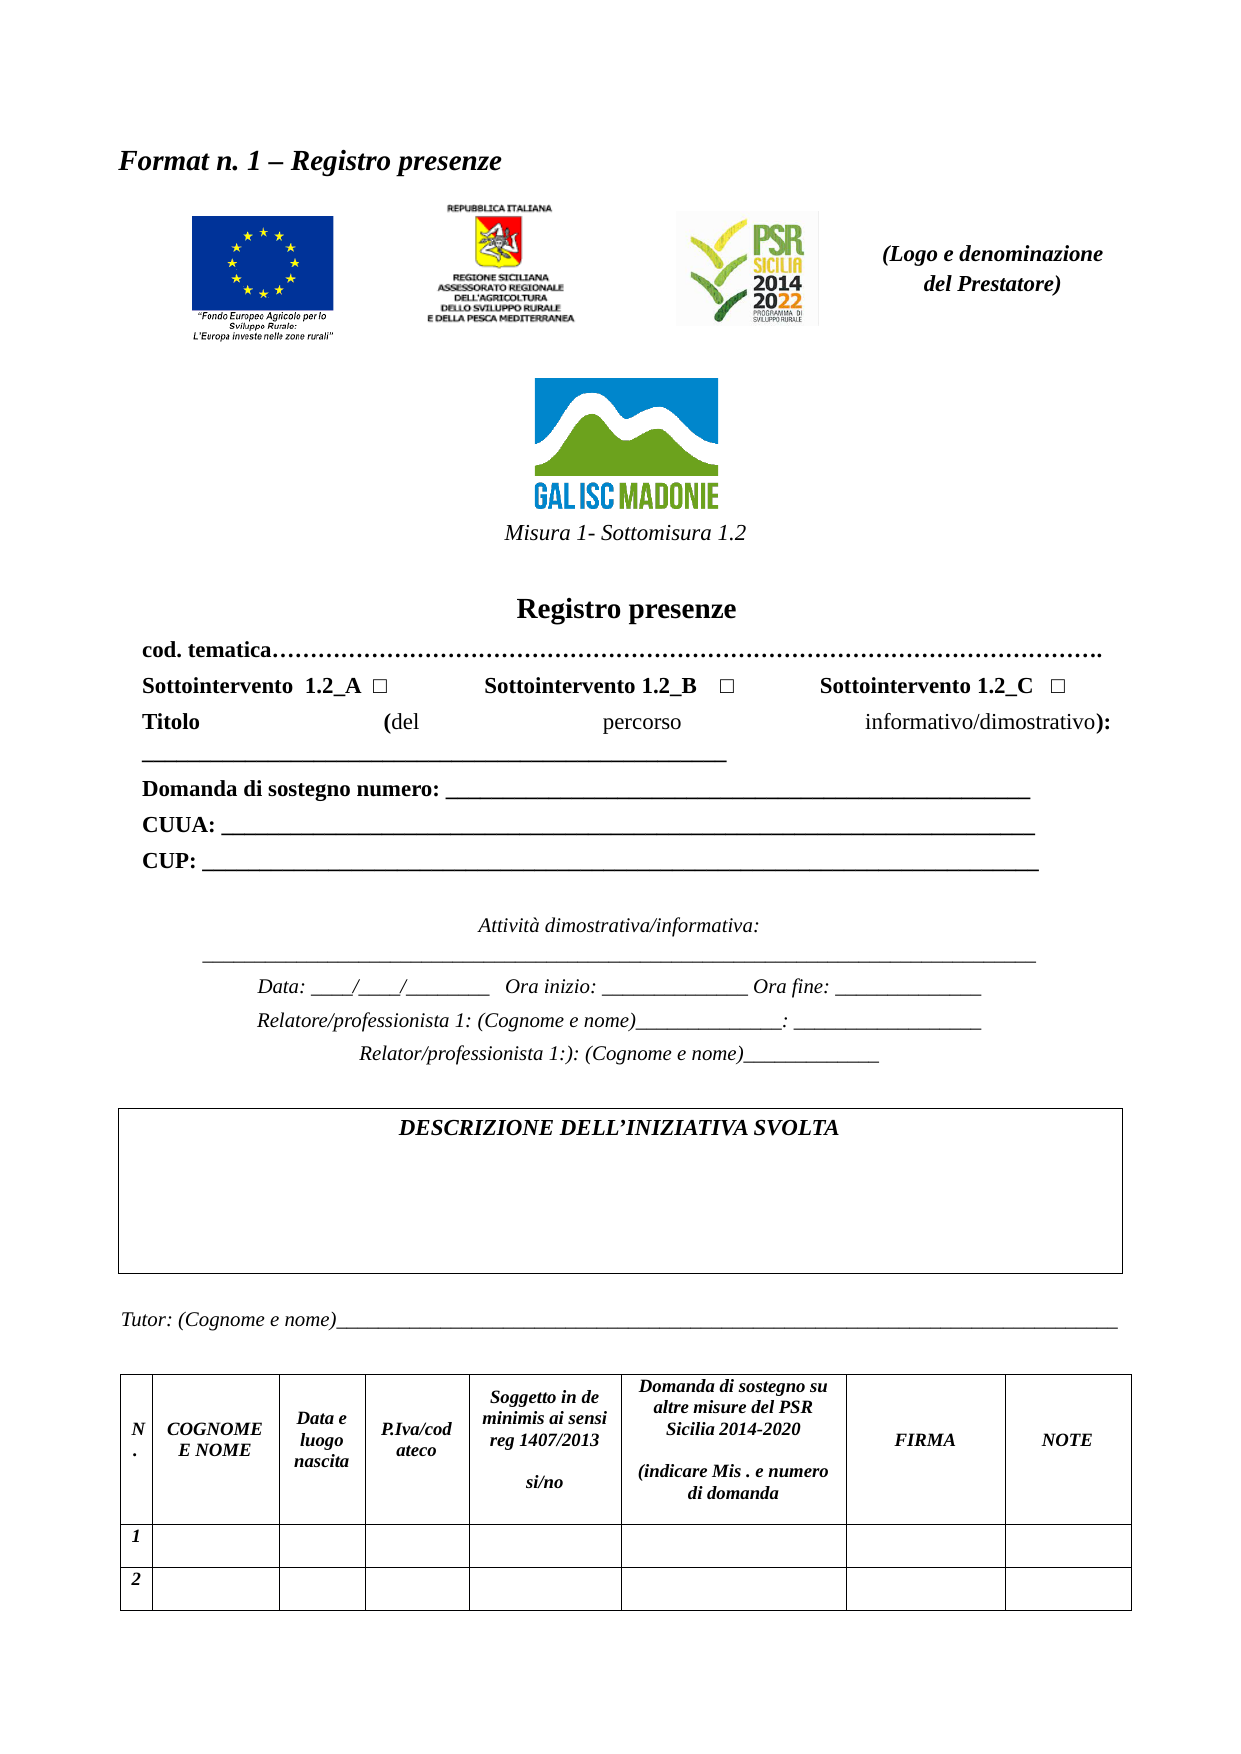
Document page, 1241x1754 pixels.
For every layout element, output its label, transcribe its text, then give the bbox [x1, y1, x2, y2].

table_cell [622, 1525, 846, 1567]
table_header FIRMA [847, 1375, 1005, 1524]
table_header COGNOME E NOME [153, 1375, 279, 1524]
table_cell 2 [121, 1568, 152, 1610]
table_cell Misura 1- Sottomisura 1.2 Registro presenze cod. tematica………………………………………………………………………………………………. Sottointervento 1.2­_A □ Sottointervento 1.2_B □ Sottointervento 1.2_C □ Titolo (del percorso informativo/dimostrativo): ___________________________________________________ Domanda di sostegno numero: ___________________________________________________ CUUA: _______________________________________________________________________ CUP: _________________________________________________________________________ [136, 373, 1117, 889]
table_header NOTE [1006, 1375, 1131, 1524]
table_cell [847, 1525, 1005, 1567]
text Tutor: (Cognome e nome)___________________________________________________________________________ [118, 1307, 1122, 1331]
table_header DESCRIZIONE DELL’INIZIATIVA SVOLTA [119, 1109, 1122, 1273]
text Relatore/professionista 1: (Cognome e nome)______________: __________________ [118, 1007, 1122, 1032]
table_cell [366, 1525, 469, 1567]
text Attività dimostrativa/informativa: ________________________________________________________________________________ [118, 913, 1122, 964]
table_header Soggetto in de minimis ai sensi reg 1407/2013 si/no [470, 1375, 621, 1524]
table_cell [280, 1568, 365, 1610]
table_cell [366, 1568, 469, 1610]
table_header Domanda di sostegno su altre misure del PSR Sicilia 2014-2020 (indicare Mis . e numero di domanda [622, 1375, 846, 1524]
text Relator/professionista 1:): (Cognome e nome)_____________ [118, 1041, 1122, 1065]
table_header Data e luogo nascita [280, 1375, 365, 1524]
table_cell [622, 1568, 846, 1610]
table_cell [280, 1525, 365, 1567]
subtitle Format n. 1 – Registro presenze [118, 143, 1122, 177]
table_header N. [121, 1375, 152, 1524]
table_cell [153, 1525, 279, 1567]
table_header [378, 189, 624, 373]
text Data: ____/____/________ Ora inizio: ______________ Ora fine: ______________ [118, 974, 1122, 998]
table_header [624, 189, 870, 373]
table_cell [847, 1568, 1005, 1610]
table_cell [470, 1525, 621, 1567]
table_cell 1 [121, 1525, 152, 1567]
table_header [136, 189, 378, 373]
table_header (Logo e denominazione del Prestatore) [870, 189, 1117, 373]
table_cell [1006, 1568, 1131, 1610]
table_header P.Iva/cod ateco [366, 1375, 469, 1524]
table_cell [153, 1568, 279, 1610]
table_cell [1006, 1525, 1131, 1567]
table_cell [470, 1568, 621, 1610]
